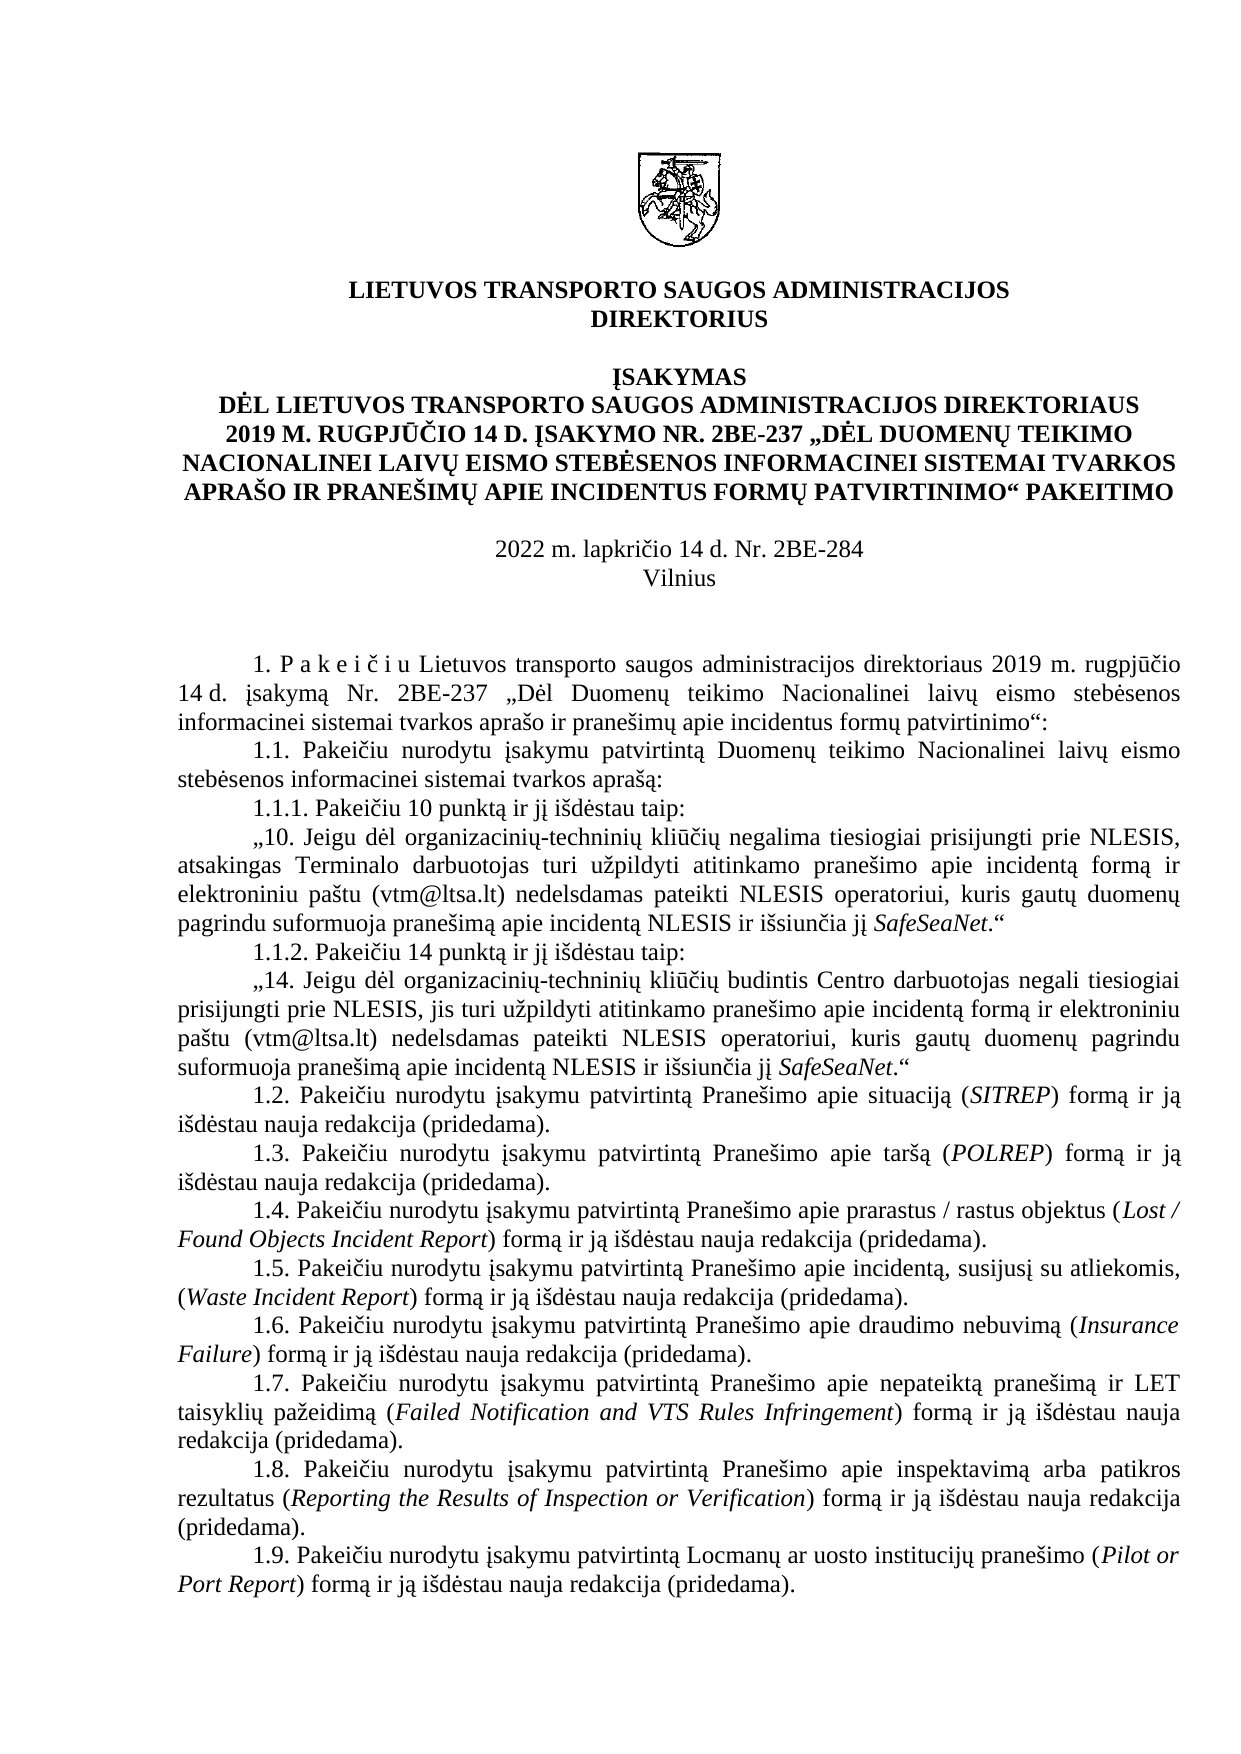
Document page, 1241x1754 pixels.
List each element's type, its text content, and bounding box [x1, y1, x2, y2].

text 1.1. Pakeičiu nurodytu įsakymu patvirtintą Duomenų teikimo Nacionalinei laivų eismo stebėsenos informacinei sistemai tvarkos aprašą: [177, 736, 1181, 793]
text 1.9. Pakeičiu nurodytu įsakymu patvirtintą Locmanų ar uosto institucijų pranešimo (Pilot or Port Report) formą ir ją išdėstau nauja redakcija (pridedama). [177, 1541, 1181, 1598]
text 1.5. Pakeičiu nurodytu įsakymu patvirtintą Pranešimo apie incidentą, susijusį su atliekomis, (Waste Incident Report) formą ir ją išdėstau nauja redakcija (pridedama). [177, 1253, 1181, 1311]
text 2022 m. lapkričio 14 d. Nr. 2BE-284 [177, 534, 1181, 563]
text 1.6. Pakeičiu nurodytu įsakymu patvirtintą Pranešimo apie draudimo nebuvimą (Insurance Failure) formą ir ją išdėstau nauja redakcija (pridedama). [177, 1311, 1181, 1368]
text DĖL LIETUVOS TRANSPORTO SAUGOS ADMINISTRACIJOS DIREKTORIAUS 2019 M. RUGPJŪČIO 14 D. ĮSAKYMO NR. 2BE-237 „DĖL DUOMENŲ TEIKIMO NACIONALINEI LAIVŲ EISMO STEBĖSENOS INFORMACINEI SISTEMAI TVARKOS APRAŠO IR PRANEŠIMŲ APIE INCIDENTUS FORMŲ PATVIRTINIMO“ PAKEITIMO [177, 391, 1181, 506]
text ĮSAKYMAS [177, 362, 1181, 391]
text 1.1.1. Pakeičiu 10 punktą ir jį išdėstau taip: [177, 793, 1181, 822]
text LIETUVOS TRANSPORTO SAUGOS ADMINISTRACIJOS [177, 276, 1181, 304]
text „10. Jeigu dėl organizacinių-techninių kliūčių negalima tiesiogiai prisijungti prie NLESIS, atsakingas Terminalo darbuotojas turi užpildyti atitinkamo pranešimo apie incidentą formą ir elektroniniu paštu (vtm@ltsa.lt) nedelsdamas pateikti NLESIS operatoriui, kuris gautų duomenų pagrindu suformuoja pranešimą apie incidentą NLESIS ir išsiunčia jį SafeSeaNet.“ [177, 822, 1181, 937]
text 1.3. Pakeičiu nurodytu įsakymu patvirtintą Pranešimo apie taršą (POLREP) formą ir ją išdėstau nauja redakcija (pridedama). [177, 1138, 1181, 1196]
text Vilnius [177, 563, 1181, 592]
text 1. P a k e i č i u Lietuvos transporto saugos administracijos direktoriaus 2019 m. rugpjūčio 14 d. įsakymą Nr. 2BE-237 „Dėl Duomenų teikimo Nacionalinei laivų eismo stebėsenos informacinei sistemai tvarkos aprašo ir pranešimų apie incidentus formų patvirtinimo“: [177, 649, 1181, 736]
text 1.8. Pakeičiu nurodytu įsakymu patvirtintą Pranešimo apie inspektavimą arba patikros rezultatus (Reporting the Results of Inspection or Verification) formą ir ją išdėstau nauja redakcija (pridedama). [177, 1454, 1181, 1541]
text „14. Jeigu dėl organizacinių-techninių kliūčių budintis Centro darbuotojas negali tiesiogiai prisijungti prie NLESIS, jis turi užpildyti atitinkamo pranešimo apie incidentą formą ir elektroniniu paštu (vtm@ltsa.lt) nedelsdamas pateikti NLESIS operatoriui, kuris gautų duomenų pagrindu suformuoja pranešimą apie incidentą NLESIS ir išsiunčia jį SafeSeaNet.“ [177, 966, 1181, 1081]
text 1.1.2. Pakeičiu 14 punktą ir jį išdėstau taip: [177, 937, 1181, 966]
text 1.4. Pakeičiu nurodytu įsakymu patvirtintą Pranešimo apie prarastus / rastus objektus (Lost / Found Objects Incident Report) formą ir ją išdėstau nauja redakcija (pridedama). [177, 1196, 1181, 1253]
text 1.7. Pakeičiu nurodytu įsakymu patvirtintą Pranešimo apie nepateiktą pranešimą ir LET taisyklių pažeidimą (Failed Notification and VTS Rules Infringement) formą ir ją išdėstau nauja redakcija (pridedama). [177, 1368, 1181, 1454]
text DIREKTORIUS [177, 304, 1181, 333]
text 1.2. Pakeičiu nurodytu įsakymu patvirtintą Pranešimo apie situaciją (SITREP) formą ir ją išdėstau nauja redakcija (pridedama). [177, 1081, 1181, 1138]
